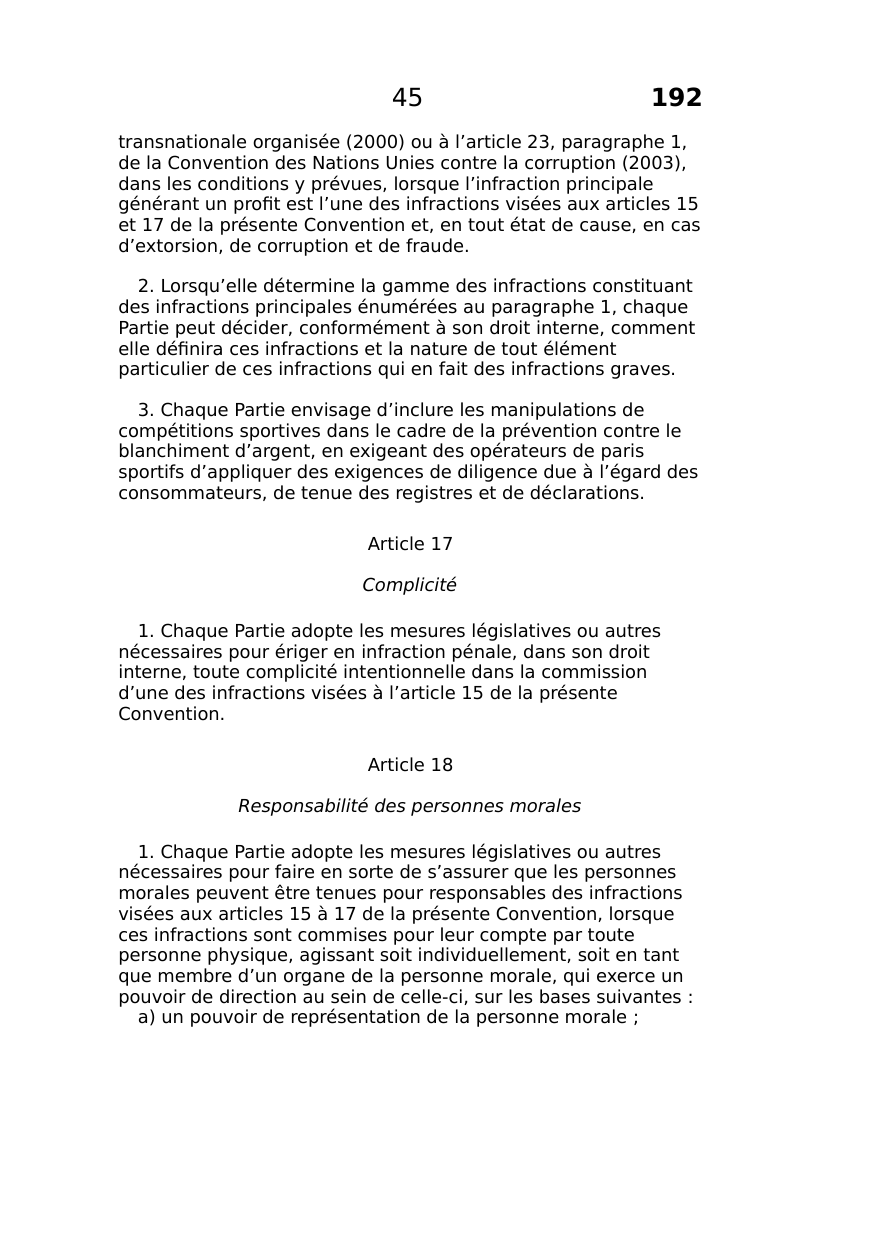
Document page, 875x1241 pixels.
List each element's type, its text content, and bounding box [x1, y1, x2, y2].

text 1. Chaque Partie adopte les mesures législatives ou autres nécessaires pour ériger en infraction pénale, dans son droit interne, toute complicité intentionnelle dans la commission d’une des infractions visées à l’article 15 de la présente Convention. [118, 621, 703, 724]
subtitle Article 17 Complicité [118, 533, 703, 596]
text 1. Chaque Partie adopte les mesures législatives ou autres nécessaires pour faire en sorte de s’assurer que les personnes morales peuvent être tenues pour responsables des infractions visées aux articles 15 à 17 de la présente Convention, lorsque ces infractions sont commises pour leur compte par toute personne physique, agissant soit individuellement, soit en tant que membre d’un organe de la personne morale, qui exerce un pouvoir de direction au sein de celle-ci, sur les bases suivantes : [118, 842, 703, 1007]
text 2. Lorsqu’elle détermine la gamme des infractions constituant des infractions principales énumérées au paragraphe 1, chaque Partie peut décider, conformément à son droit interne, comment elle définira ces infractions et la nature de tout élément particulier de ces infractions qui en fait des infractions graves. [118, 276, 703, 380]
text a) un pouvoir de représentation de la personne morale ; [118, 1007, 703, 1028]
text 3. Chaque Partie envisage d’inclure les manipulations de compétitions sportives dans le cadre de la prévention contre le blanchiment d’argent, en exigeant des opérateurs de paris sportifs d’appliquer des exigences de diligence due à l’égard des consommateurs, de tenue des registres et de déclarations. [118, 400, 703, 503]
text transnationale organisée (2000) ou à l’article 23, paragraphe 1, de la Convention des Nations Unies contre la corruption (2003), dans les conditions y prévues, lorsque l’infraction principale générant un profit est l’une des infractions visées aux articles 15 et 17 de la présente Convention et, en tout état de cause, en cas d’extorsion, de corruption et de fraude. [118, 132, 703, 256]
subtitle Article 18 Responsabilité des personnes morales [118, 754, 703, 817]
